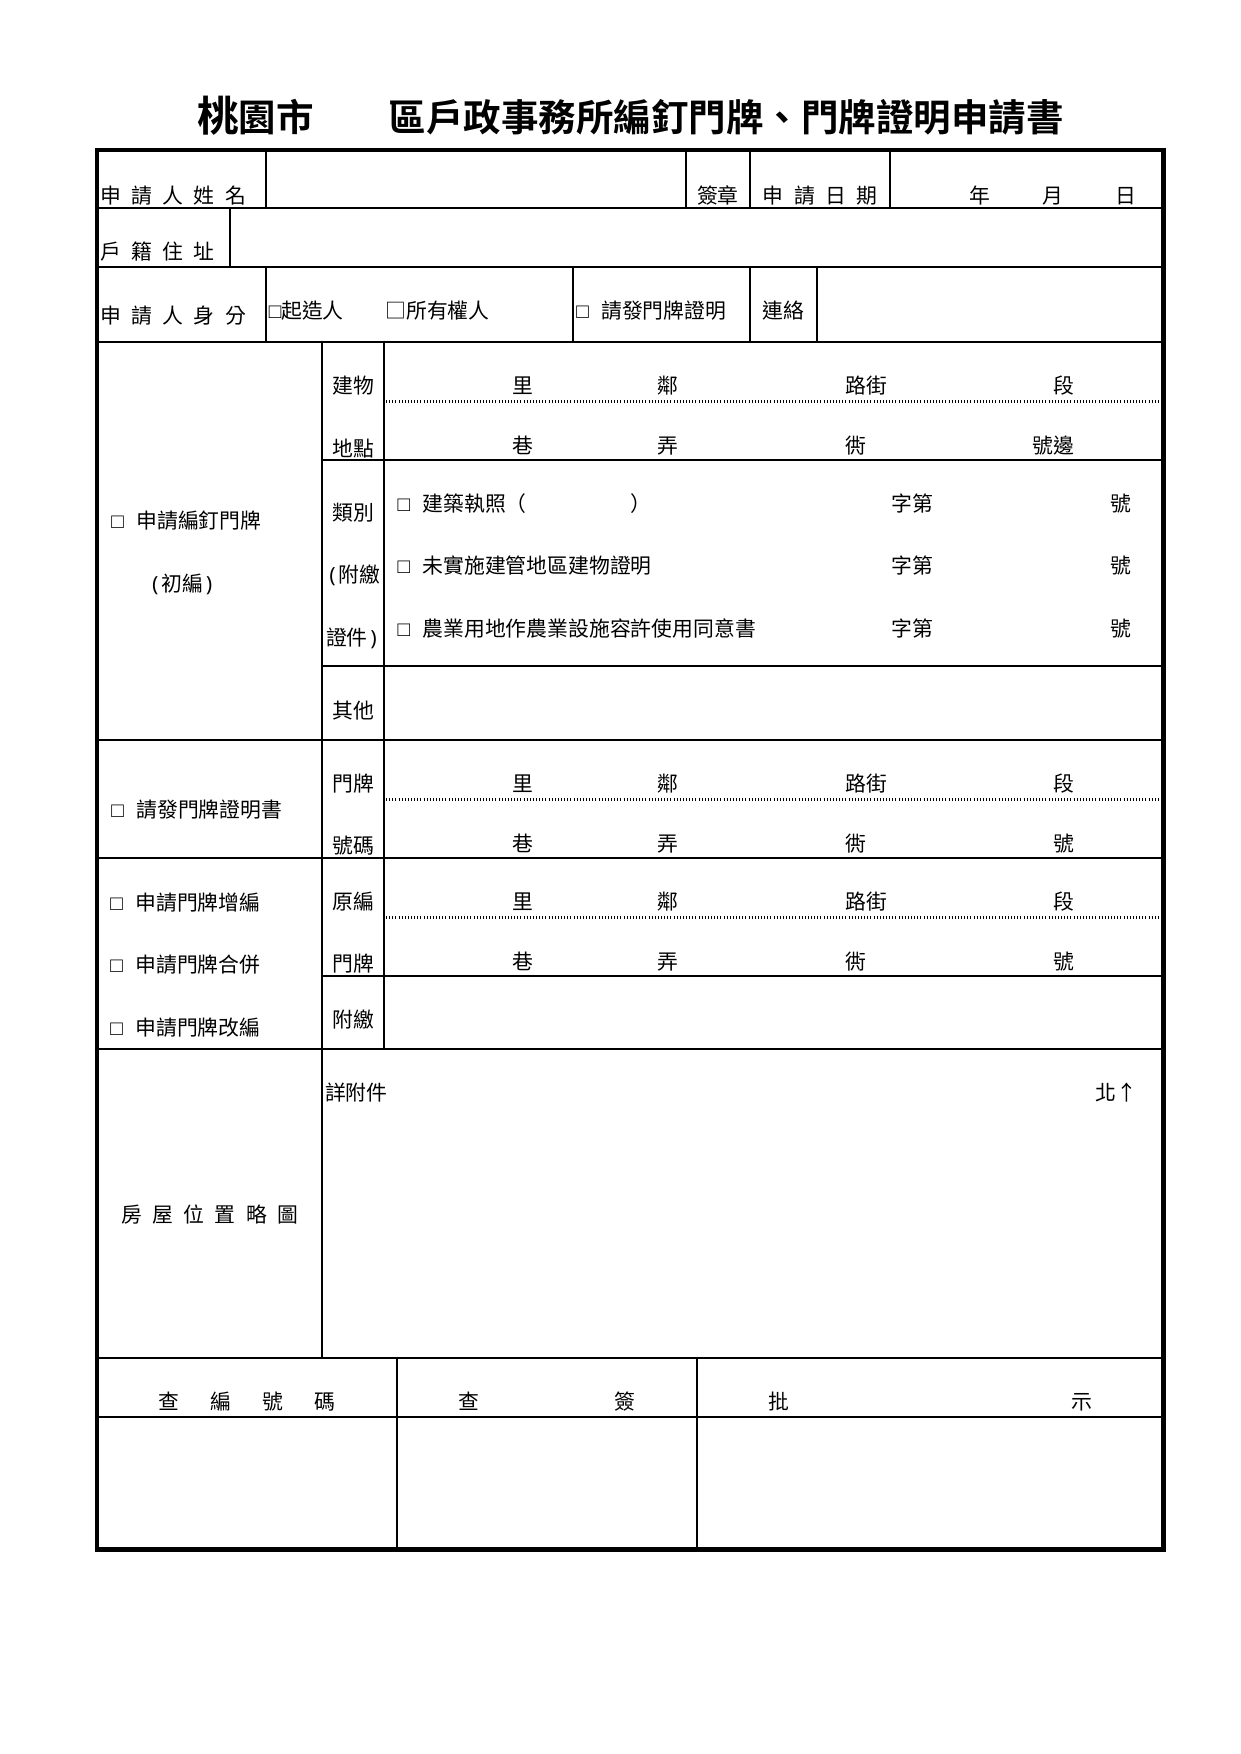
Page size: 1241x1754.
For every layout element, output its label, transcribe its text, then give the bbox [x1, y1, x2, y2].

table_cell 申 請 日 期 [751, 152, 889, 207]
table_cell 連絡電話 [751, 268, 816, 341]
table_cell 巷 弄 衖 號邊 [385, 400, 1161, 459]
table_cell 里 鄰 路街 段 [385, 859, 1161, 916]
table_cell 查 簽 [398, 1359, 696, 1416]
table_cell 里 鄰 路街 段 [385, 741, 1161, 797]
table_cell [99, 1418, 396, 1547]
table_cell 申 請 人 身 分 [99, 268, 265, 341]
table_cell [398, 1418, 696, 1547]
table_cell 巷 弄 衖 號 [385, 916, 1161, 975]
table_cell 其他附繳 證件 [323, 667, 383, 738]
table_cell [818, 268, 1161, 341]
table_cell [231, 209, 1161, 266]
table_cell [385, 977, 1161, 1048]
table_cell 批 示 [698, 1359, 1161, 1416]
table_cell 戶 籍 住 址 [99, 209, 229, 266]
table_cell 原編門牌號碼 [323, 859, 383, 975]
table_cell 建物 地點 [323, 343, 383, 459]
table_cell □起造人 □所有權人 □管理人 □現住人 [267, 268, 572, 341]
table_cell 類別(附繳證件) [323, 461, 383, 665]
table_cell 詳附件 北↑ 請註明本房屋前後左右鄰近房屋之門牌號碼 [323, 1050, 1161, 1357]
table_cell 查 編 號 碼 [99, 1359, 396, 1416]
table_cell [698, 1418, 1161, 1547]
table_cell 門牌號碼 [323, 741, 383, 857]
table_header 桃園市 區戶政事務所編釘門牌、門牌證明申請書 [97, 59, 1163, 148]
table_cell □ 請發門牌證明 共 份 [574, 268, 749, 341]
table_cell [267, 152, 685, 207]
table_cell □ 請發門牌證明書 [99, 741, 321, 857]
table_cell 簽章 [687, 152, 749, 207]
table_cell □ 申請編釘門牌 (初編) [99, 343, 321, 738]
table_cell 里 鄰 路街 段 [385, 343, 1161, 400]
table_cell □ 申請門牌增編 □ 申請門牌合併 □ 申請門牌改編 [99, 859, 321, 1048]
table_cell 申 請 人 姓 名 [99, 152, 265, 207]
table_cell □ 建築執照（ ） 字第 號 □ 未實施建管地區建物證明 字第 號 □ 農業用地作農業設施容許使用同意書 字第 號 (建築執照： 字第 號) □ 有人居住之違章建築。(□切結書、□土地所有權狀、□土地使用同意書、□照片) [385, 461, 1161, 665]
table_cell 房 屋 位 置 略 圖 [99, 1050, 321, 1357]
table_cell 巷 弄 衖 號 [385, 798, 1161, 857]
table_cell 附繳 證件 [323, 977, 383, 1048]
table_cell 年 月 日 [891, 152, 1161, 207]
table_cell [385, 667, 1161, 738]
